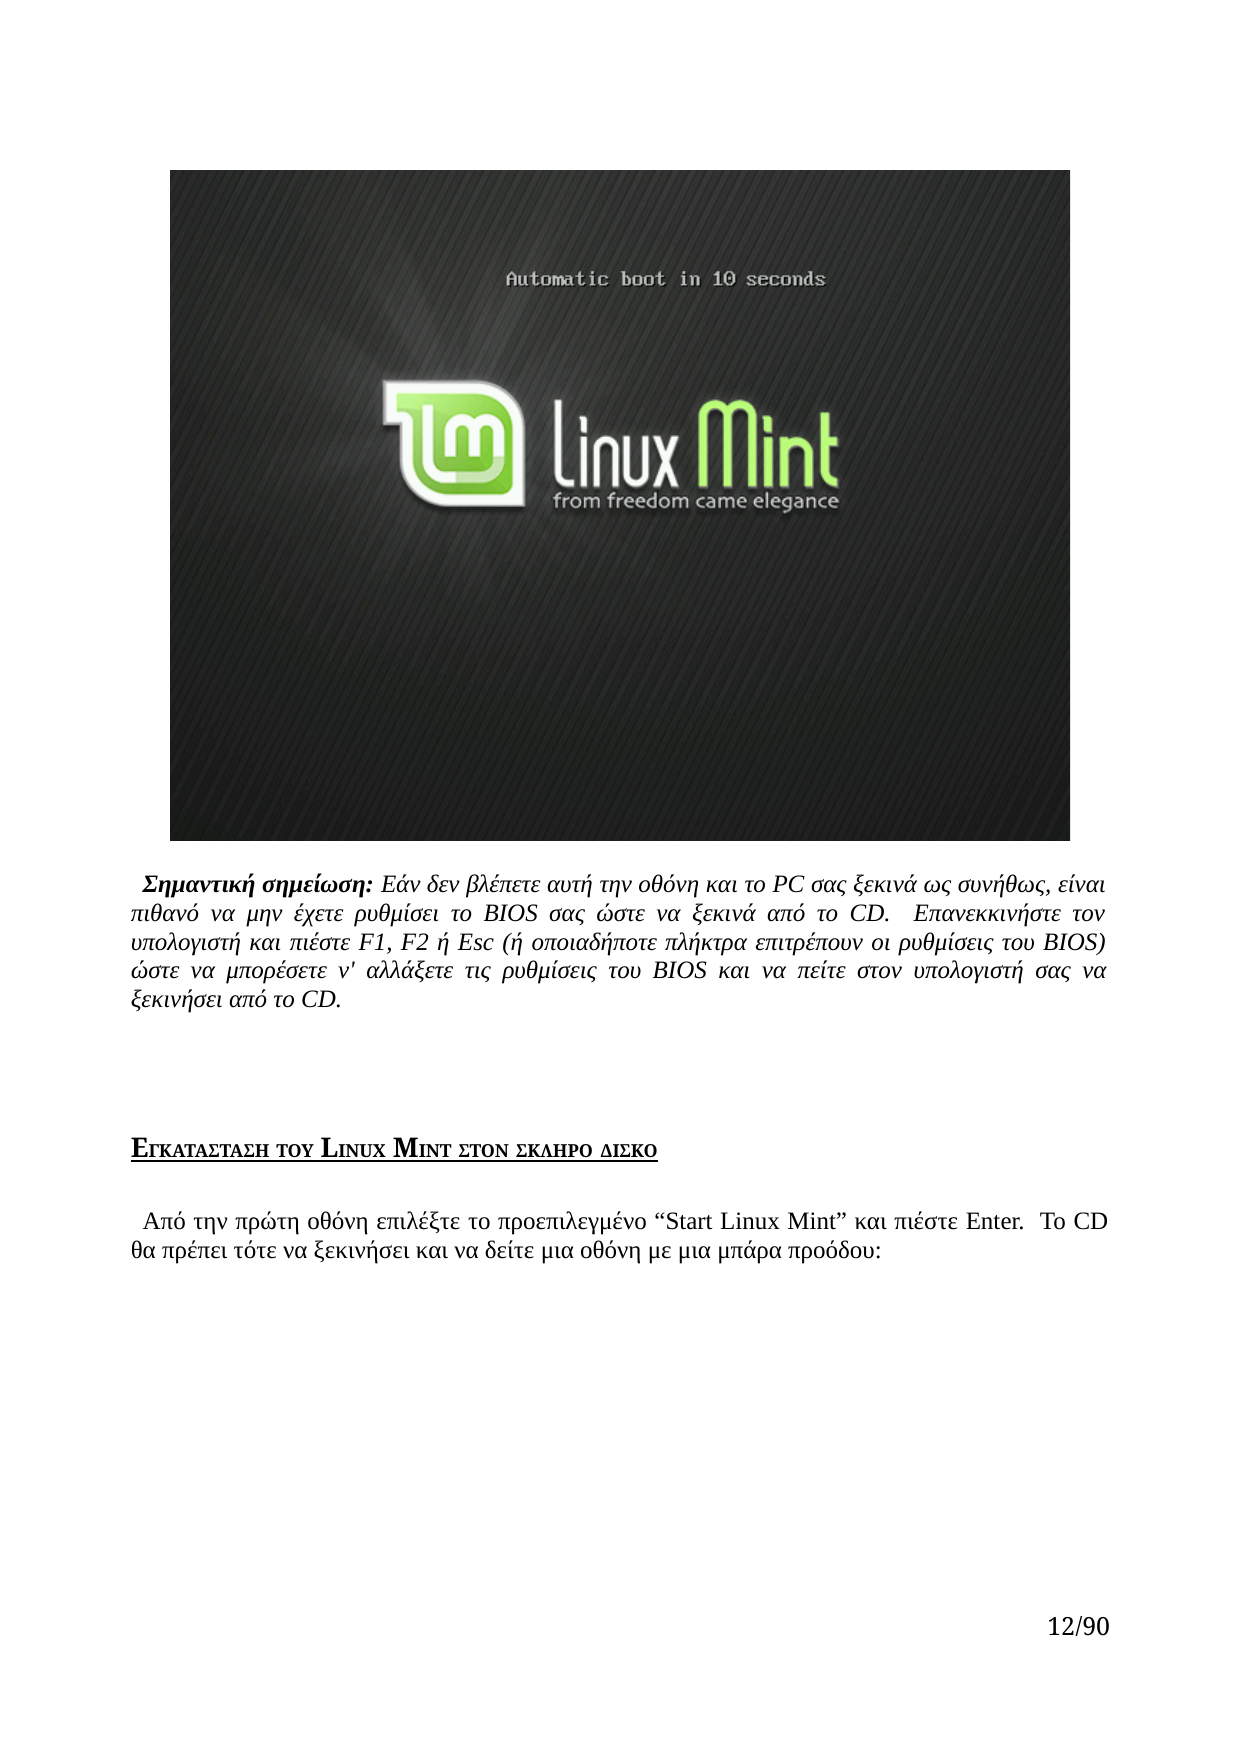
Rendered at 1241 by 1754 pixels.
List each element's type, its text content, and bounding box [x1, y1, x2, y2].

picture [170, 170, 1071, 841]
subtitle Εγκατασταση του Linux Mint στον σκληρο δισκο [131, 1128, 1110, 1165]
text Σημαντική σημείωση: Εάν δεν βλέπετε αυτή την οθόνη και το PC σας ξεκινά ως συνήθως, είναι πιθανό να μην έχετε ρυθμίσει το BIOS σας ώστε να ξεκινά από το CD. Επανεκκινήστε τον υπολογιστή και πιέστε F1, F2 ή Esc (ή οποιαδήποτε πλήκτρα επιτρέπουν οι ρυθμίσεις του BIOS) ώστε να μπορέσετε ν' αλλάξετε τις ρυθμίσεις του BIOS και να πείτε στον υπολογιστή σας να ξεκινήσει από το CD. [131, 869, 1110, 1013]
text Από την πρώτη οθόνη επιλέξτε το προεπιλεγμένο “Start Linux Mint” και πιέστε Enter. Το CD θα πρέπει τότε να ξεκινήσει και να δείτε μια οθόνη με μια μπάρα προόδου: [131, 1206, 1110, 1264]
